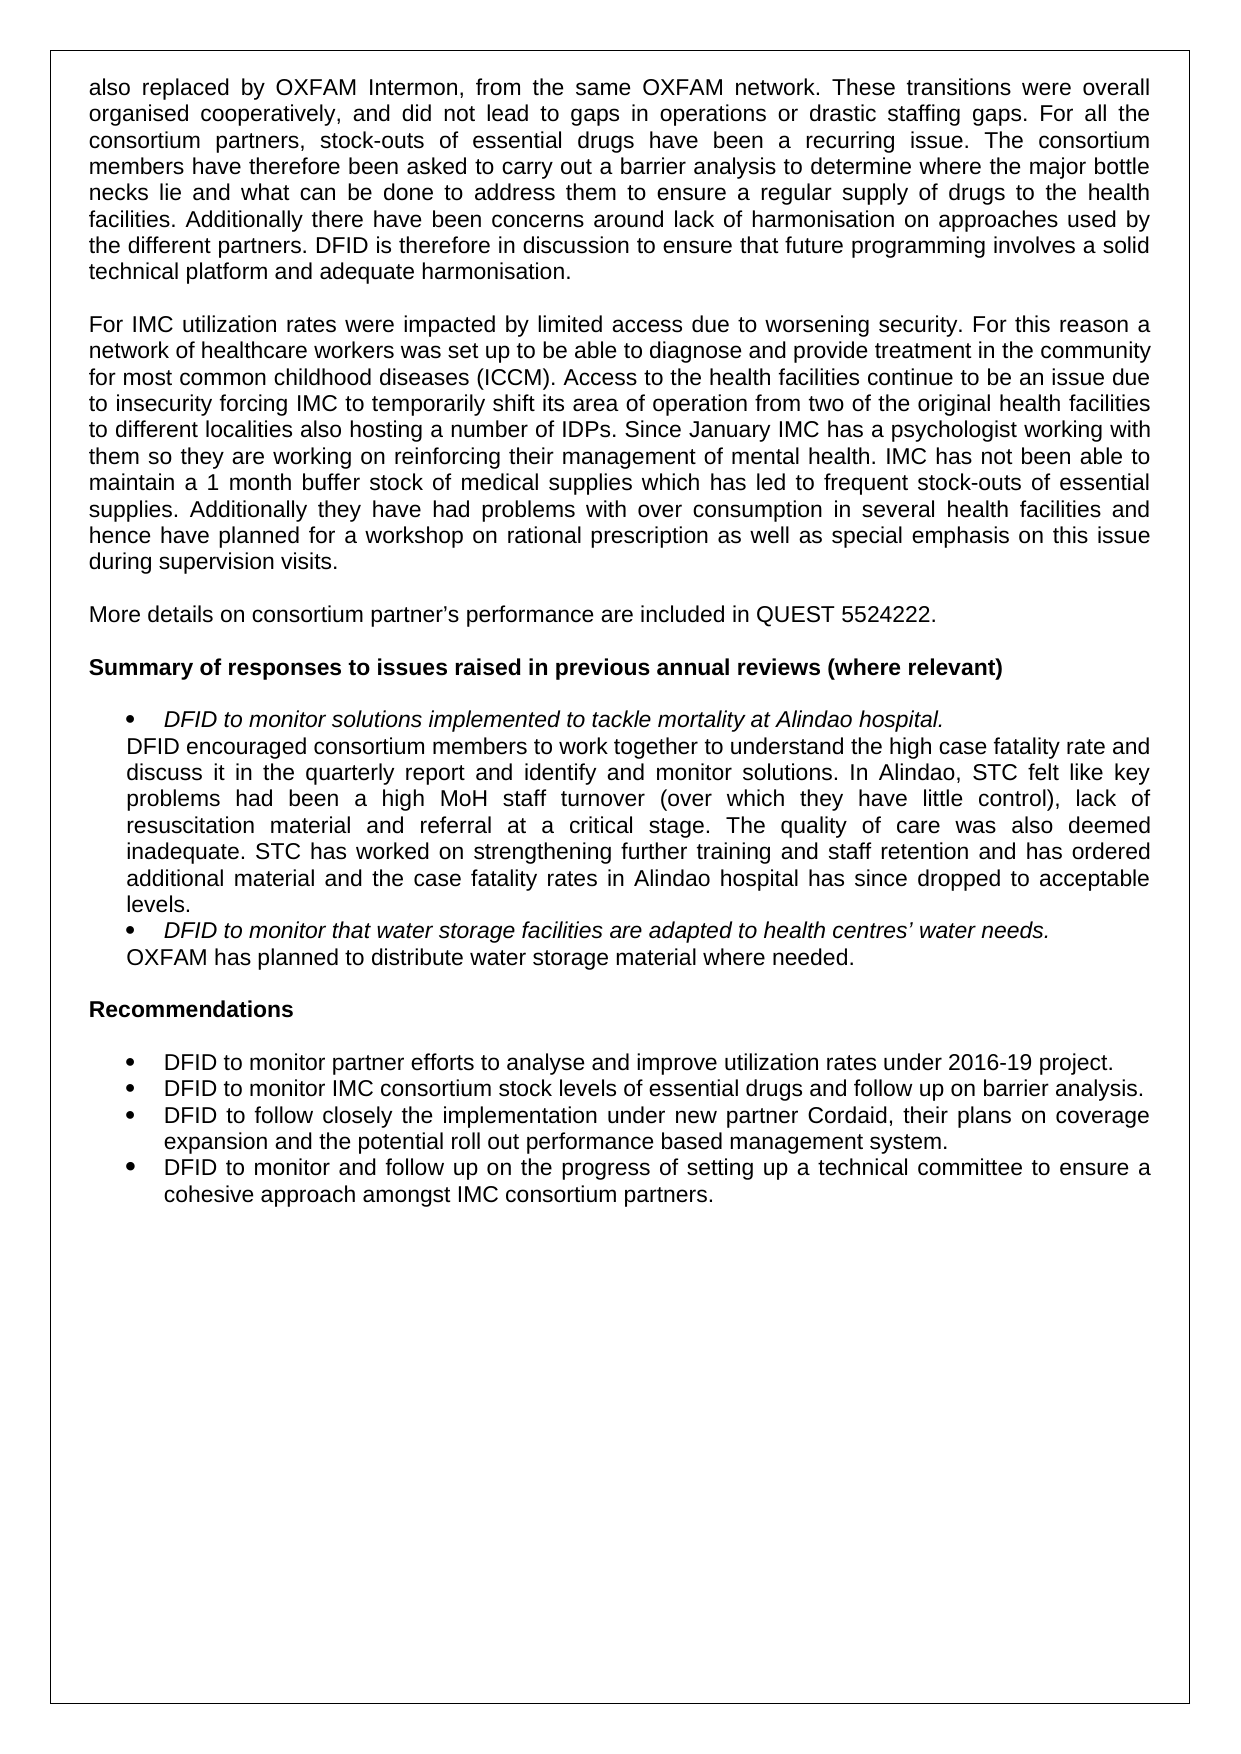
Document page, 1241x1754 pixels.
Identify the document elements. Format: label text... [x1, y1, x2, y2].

list DFID to follow closely the implementation under new partner Cordaid, their plans on coverage expansion and the potential roll out performance based management system. [126, 1102, 1152, 1154]
text For IMC utilization rates were impacted by limited access due to worsening security. For this reason a network of healthcare workers was set up to be able to diagnose and provide treatment in the community for most common childhood diseases (ICCM). Access to the health facilities continue to be an issue due to insecurity forcing IMC to temporarily shift its area of operation from two of the original health facilities to different localities also hosting a number of IDPs. Since January IMC has a psychologist working with them so they are working on reinforcing their management of mental health. IMC has not been able to maintain a 1 month buffer stock of medical supplies which has led to frequent stock-outs of essential supplies. Additionally they have had problems with over consumption in several health facilities and hence have planned for a workshop on rational prescription as well as special emphasis on this issue during supervision visits. [89, 311, 1152, 574]
text Recommendations [89, 996, 1152, 1023]
text More details on consortium partner’s performance are included in QUEST 5524222. [89, 601, 1152, 627]
text OXFAM has planned to distribute water storage material where needed. [126, 943, 1152, 970]
list DFID to monitor IMC consortium stock levels of essential drugs and follow up on barrier analysis. [126, 1075, 1152, 1102]
list DFID to monitor that water storage facilities are adapted to health centres’ water needs. [126, 917, 1152, 943]
text Summary of responses to issues raised in previous annual reviews (where relevant) [89, 654, 1152, 680]
text DFID encouraged consortium members to work together to understand the high case fatality rate and discuss it in the quarterly report and identify and monitor solutions. In Alindao, STC felt like key problems had been a high MoH staff turnover (over which they have little control), lack of resuscitation material and referral at a critical stage. The quality of care was also deemed inadequate. STC has worked on strengthening further training and staff retention and has ordered additional material and the case fatality rates in Alindao hospital has since dropped to acceptable levels. [126, 733, 1152, 917]
list DFID to monitor partner efforts to analyse and improve utilization rates under 2016-19 project. [126, 1049, 1152, 1075]
list DFID to monitor and follow up on the progress of setting up a technical committee to ensure a cohesive approach amongst IMC consortium partners. [126, 1154, 1152, 1208]
list DFID to monitor solutions implemented to tackle mortality at Alindao hospital. [126, 706, 1152, 733]
text also replaced by OXFAM Intermon, from the same OXFAM network. These transitions were overall organised cooperatively, and did not lead to gaps in operations or drastic staffing gaps. For all the consortium partners, stock-outs of essential drugs have been a recurring issue. The consortium members have therefore been asked to carry out a barrier analysis to determine where the major bottle necks lie and what can be done to address them to ensure a regular supply of drugs to the health facilities. Additionally there have been concerns around lack of harmonisation on approaches used by the different partners. DFID is therefore in discussion to ensure that future programming involves a solid technical platform and adequate harmonisation. [89, 74, 1152, 285]
